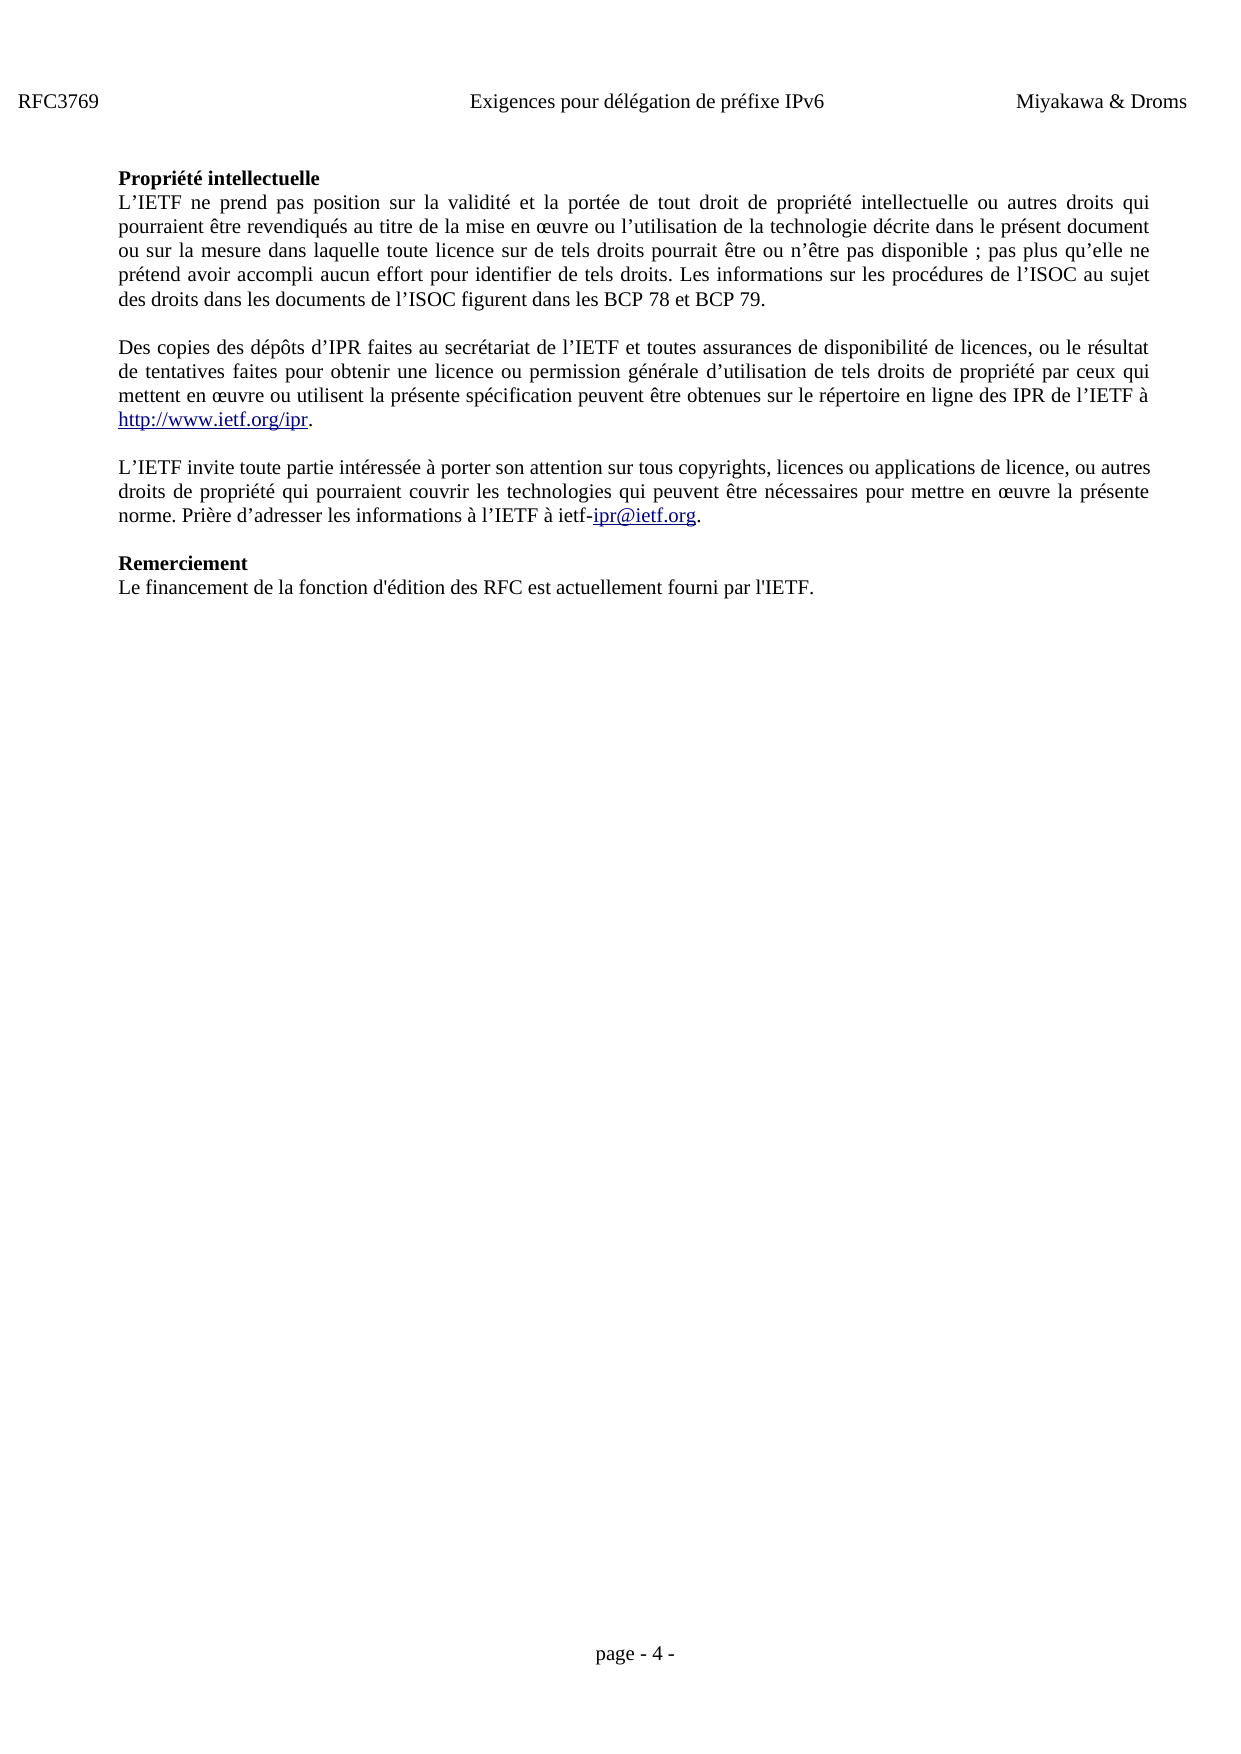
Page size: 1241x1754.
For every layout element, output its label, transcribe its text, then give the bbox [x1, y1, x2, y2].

text Des copies des dépôts d’IPR faites au secrétariat de l’IETF et toutes assurances de disponibilité de licences, ou le résultat de tentatives faites pour obtenir une licence ou permission générale d’utilisation de tels droits de propriété par ceux qui mettent en œuvre ou utilisent la présente spécification peuvent être obtenues sur le répertoire en ligne des IPR de l’IETF à http://www.ietf.org/ipr. [118, 334, 1152, 431]
text Propriété intellectuelle [118, 166, 1152, 190]
text L’IETF invite toute partie intéressée à porter son attention sur tous copyrights, licences ou applications de licence, ou autres droits de propriété qui pourraient couvrir les technologies qui peuvent être nécessaires pour mettre en œuvre la présente norme. Prière d’adresser les informations à l’IETF à ietf-ipr@ietf.org. [118, 455, 1152, 527]
text Le financement de la fonction d'édition des RFC est actuellement fourni par l'IETF. [118, 575, 1152, 599]
text L’IETF ne prend pas position sur la validité et la portée de tout droit de propriété intellectuelle ou autres droits qui pourraient être revendiqués au titre de la mise en œuvre ou l’utilisation de la technologie décrite dans le présent document ou sur la mesure dans laquelle toute licence sur de tels droits pourrait être ou n’être pas disponible ; pas plus qu’elle ne prétend avoir accompli aucun effort pour identifier de tels droits. Les informations sur les procédures de l’ISOC au sujet des droits dans les documents de l’ISOC figurent dans les BCP 78 et BCP 79. [118, 190, 1152, 311]
text Remerciement [118, 551, 1152, 575]
